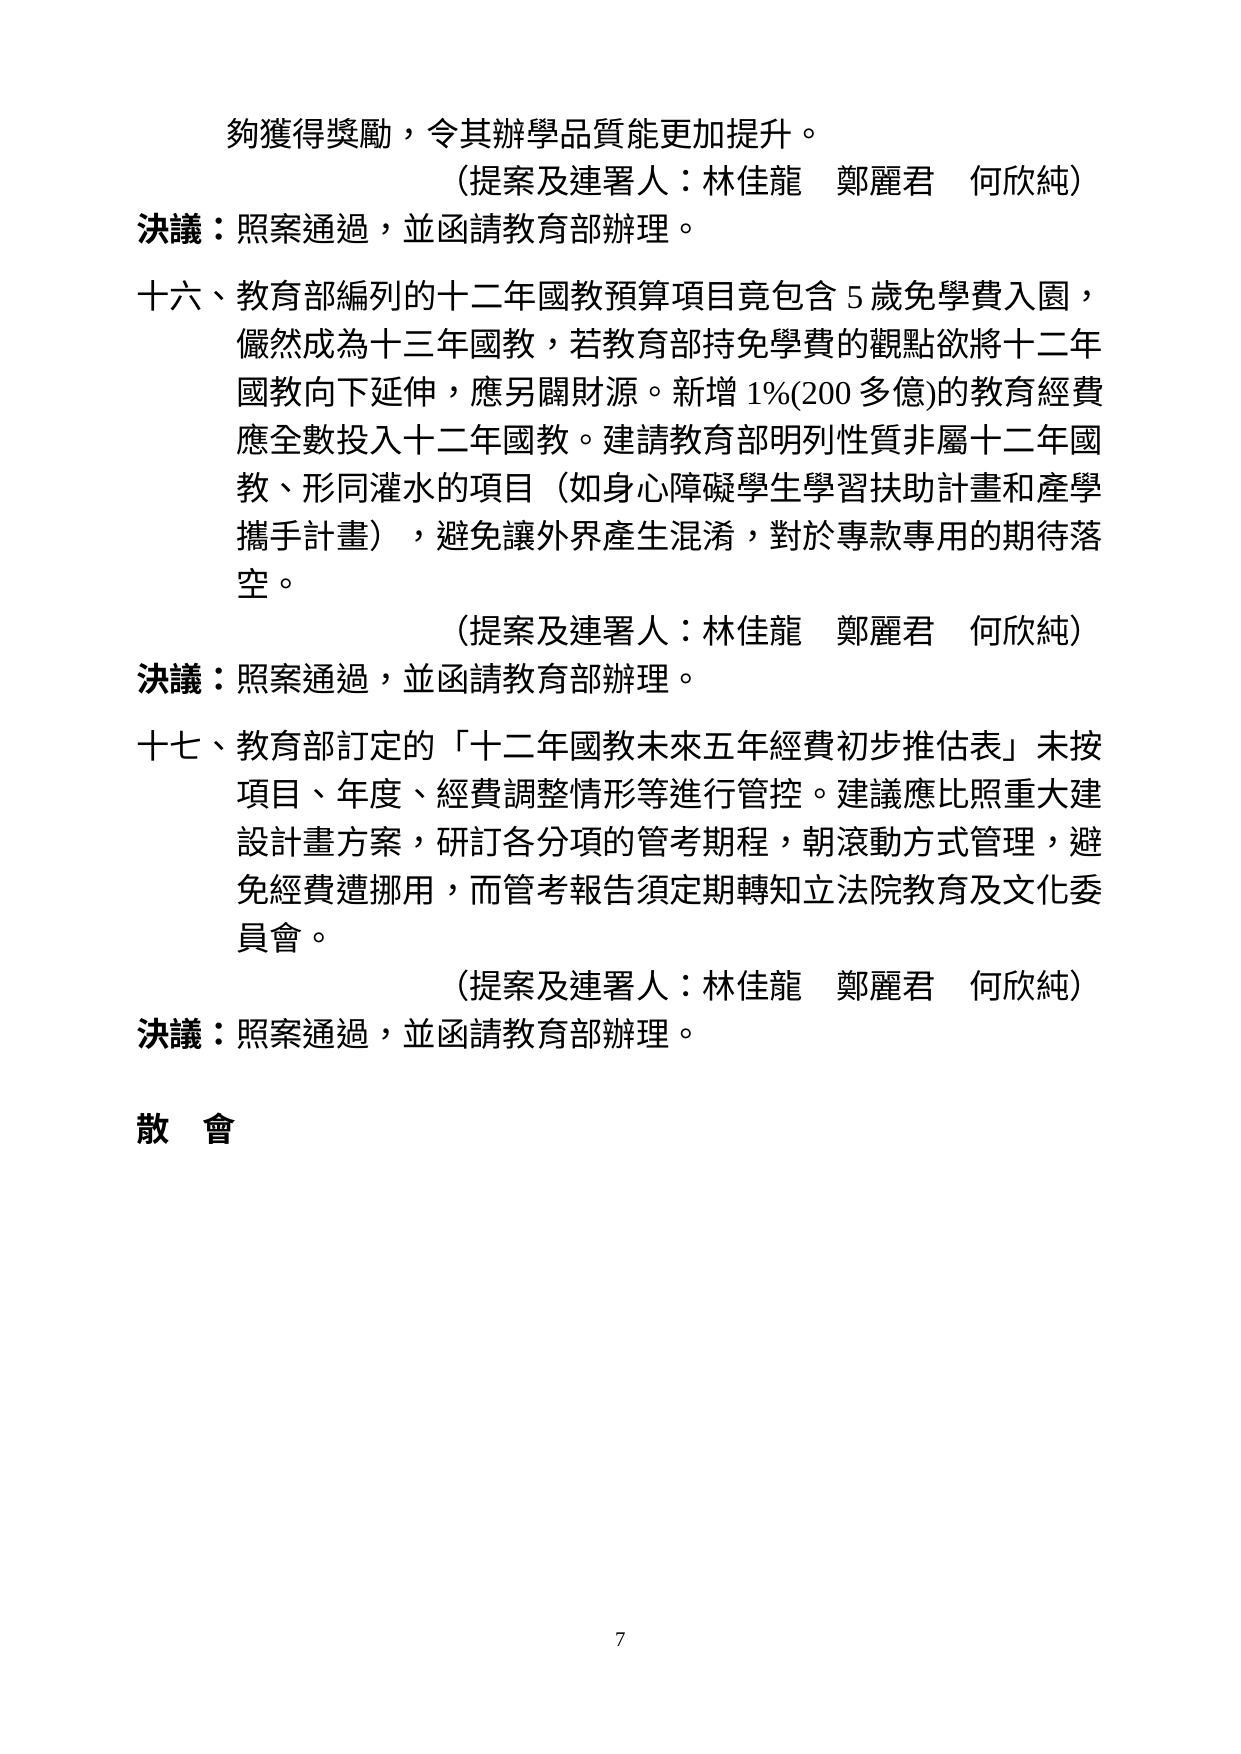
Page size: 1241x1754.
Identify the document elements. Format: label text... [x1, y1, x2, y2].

text 決議：照案通過，並函請教育部辦理。 [136, 653, 1104, 701]
text 十六、教育部編列的十二年國教預算項目竟包含5歲免學費入園，儼然成為十三年國教，若教育部持免學費的觀點欲將十二年國教向下延伸，應另闢財源。新增1%(200多億)的教育經費應全數投入十二年國教。建請教育部明列性質非屬十二年國教、形同灌水的項目（如身心障礙學生學習扶助計畫和產學攜手計畫），避免讓外界產生混淆，對於專款專用的期待落空。 [136, 270, 1104, 606]
text （提案及連署人：林佳龍 鄭麗君 何欣純） [136, 606, 1104, 653]
text （提案及連署人：林佳龍 鄭麗君 何欣純） [136, 156, 1104, 203]
text 決議：照案通過，並函請教育部辦理。 [136, 203, 1104, 251]
text 十五、教育部應研議方案，以提供獎助金等方式，讓辦學績效良好，希冀獲得較多自主權而不願接受免學費補助的私立高中職能夠獲得獎勵，令其辦學品質能更加提升。 [136, 108, 1104, 156]
text 散 會 [136, 1103, 1102, 1151]
text 十七、教育部訂定的「十二年國教未來五年經費初步推估表」未按項目、年度、經費調整情形等進行管控。建議應比照重大建設計畫方案，研訂各分項的管考期程，朝滾動方式管理，避免經費遭挪用，而管考報告須定期轉知立法院教育及文化委員會。 [136, 720, 1104, 960]
text （提案及連署人：林佳龍 鄭麗君 何欣純） [136, 960, 1104, 1008]
text 決議：照案通過，並函請教育部辦理。 [136, 1008, 1104, 1056]
